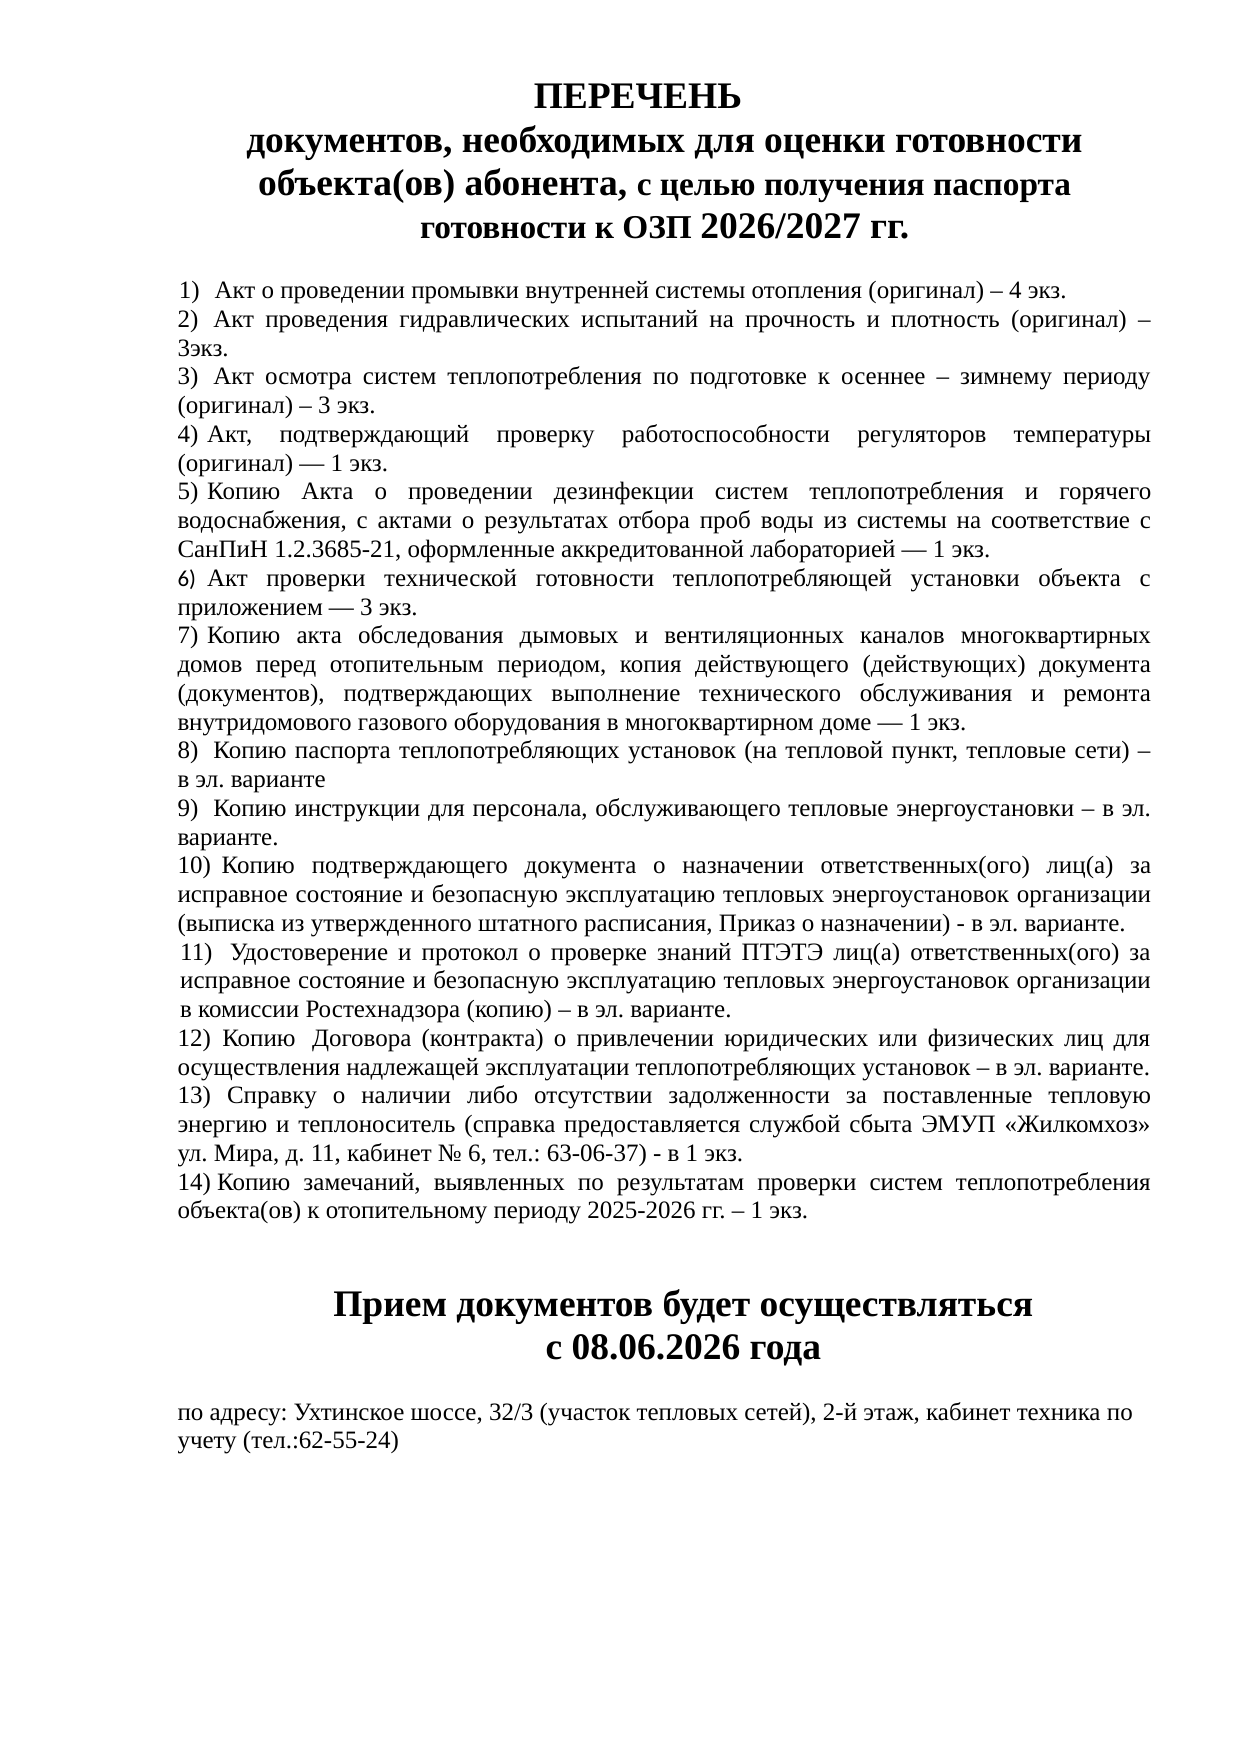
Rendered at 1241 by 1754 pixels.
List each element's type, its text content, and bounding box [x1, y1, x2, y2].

list Копию инструкции для персонала, обслуживающего тепловые энергоустановки – в эл. варианте. [177, 793, 1152, 850]
list Акт, подтверждающий проверку работоспособности регуляторов температуры (оригинал) — 1 экз. [177, 419, 1152, 476]
list Копию Акта о проведении дезинфекции систем теплопотребления и горячего водоснабжения, с актами о результатах отбора проб воды из системы на соответствие с СанПиН 1.2.3685-21, оформленные аккредитованной лабораторией — 1 экз. [177, 476, 1152, 563]
text 14) Копию замечаний, выявленных по результатам проверки систем теплопотребления объекта(ов) к отопительному периоду 2025-2026 гг. – 1 экз. [177, 1167, 1152, 1224]
text по адресу: Ухтинское шоссе, 32/3 (участок тепловых сетей), 2-й этаж, кабинет техника по учету (тел.:62-55-24) [177, 1397, 1152, 1454]
list Копию Договора (контракта) о привлечении юридических или физических лиц для осуществления надлежащей эксплуатации теплопотребляющих установок – в эл. варианте. [177, 1023, 1152, 1080]
text с 08.06.2026 года [215, 1325, 1152, 1368]
text Прием документов будет осуществляться [215, 1282, 1152, 1325]
text ПЕРЕЧЕНЬ [177, 74, 1152, 117]
list Копию паспорта теплопотребляющих установок (на тепловой пункт, тепловые сети) – в эл. варианте [177, 735, 1152, 793]
list Акт осмотра систем теплопотребления по подготовке к осеннее – зимнему периоду (оригинал) – 3 экз. [177, 361, 1152, 419]
list Копию подтверждающего документа о назначении ответственных(ого) лиц(а) за исправное состояние и безопасную эксплуатацию тепловых энергоустановок организации (выписка из утвержденного штатного расписания, Приказ о назначении) - в эл. варианте. [177, 850, 1152, 937]
list Справку о наличии либо отсутствии задолженности за поставленные тепловую энергию и теплоноситель (справка предоставляется службой сбыта ЭМУП «Жилкомхоз» ул. Мира, д. 11, кабинет № 6, тел.: 63-06-37) - в 1 экз. [177, 1080, 1152, 1167]
text документов, необходимых для оценки готовности объекта(ов) абонента, с целью получения паспорта готовности к ОЗП 2026/2027 гг. [177, 117, 1152, 246]
list Акт проверки технической готовности теплопотребляющей установки объекта с приложением — 3 экз. [177, 563, 1152, 620]
list Акт о проведении промывки внутренней системы отопления (оригинал) – 4 экз. [178, 275, 1152, 304]
list Копию акта обследования дымовых и вентиляционных каналов многоквартирных домов перед отопительным периодом, копия действующего (действующих) документа (документов), подтверждающих выполнение технического обслуживания и ремонта внутридомового газового оборудования в многоквартирном доме — 1 экз. [177, 620, 1152, 735]
list Акт проведения гидравлических испытаний на прочность и плотность (оригинал) – 3экз. [177, 304, 1152, 361]
list Удостоверение и протокол о проверке знаний ПТЭТЭ лиц(а) ответственных(ого) за исправное состояние и безопасную эксплуатацию тепловых энергоустановок организации в комиссии Ростехнадзора (копию) – в эл. варианте. [180, 937, 1152, 1023]
